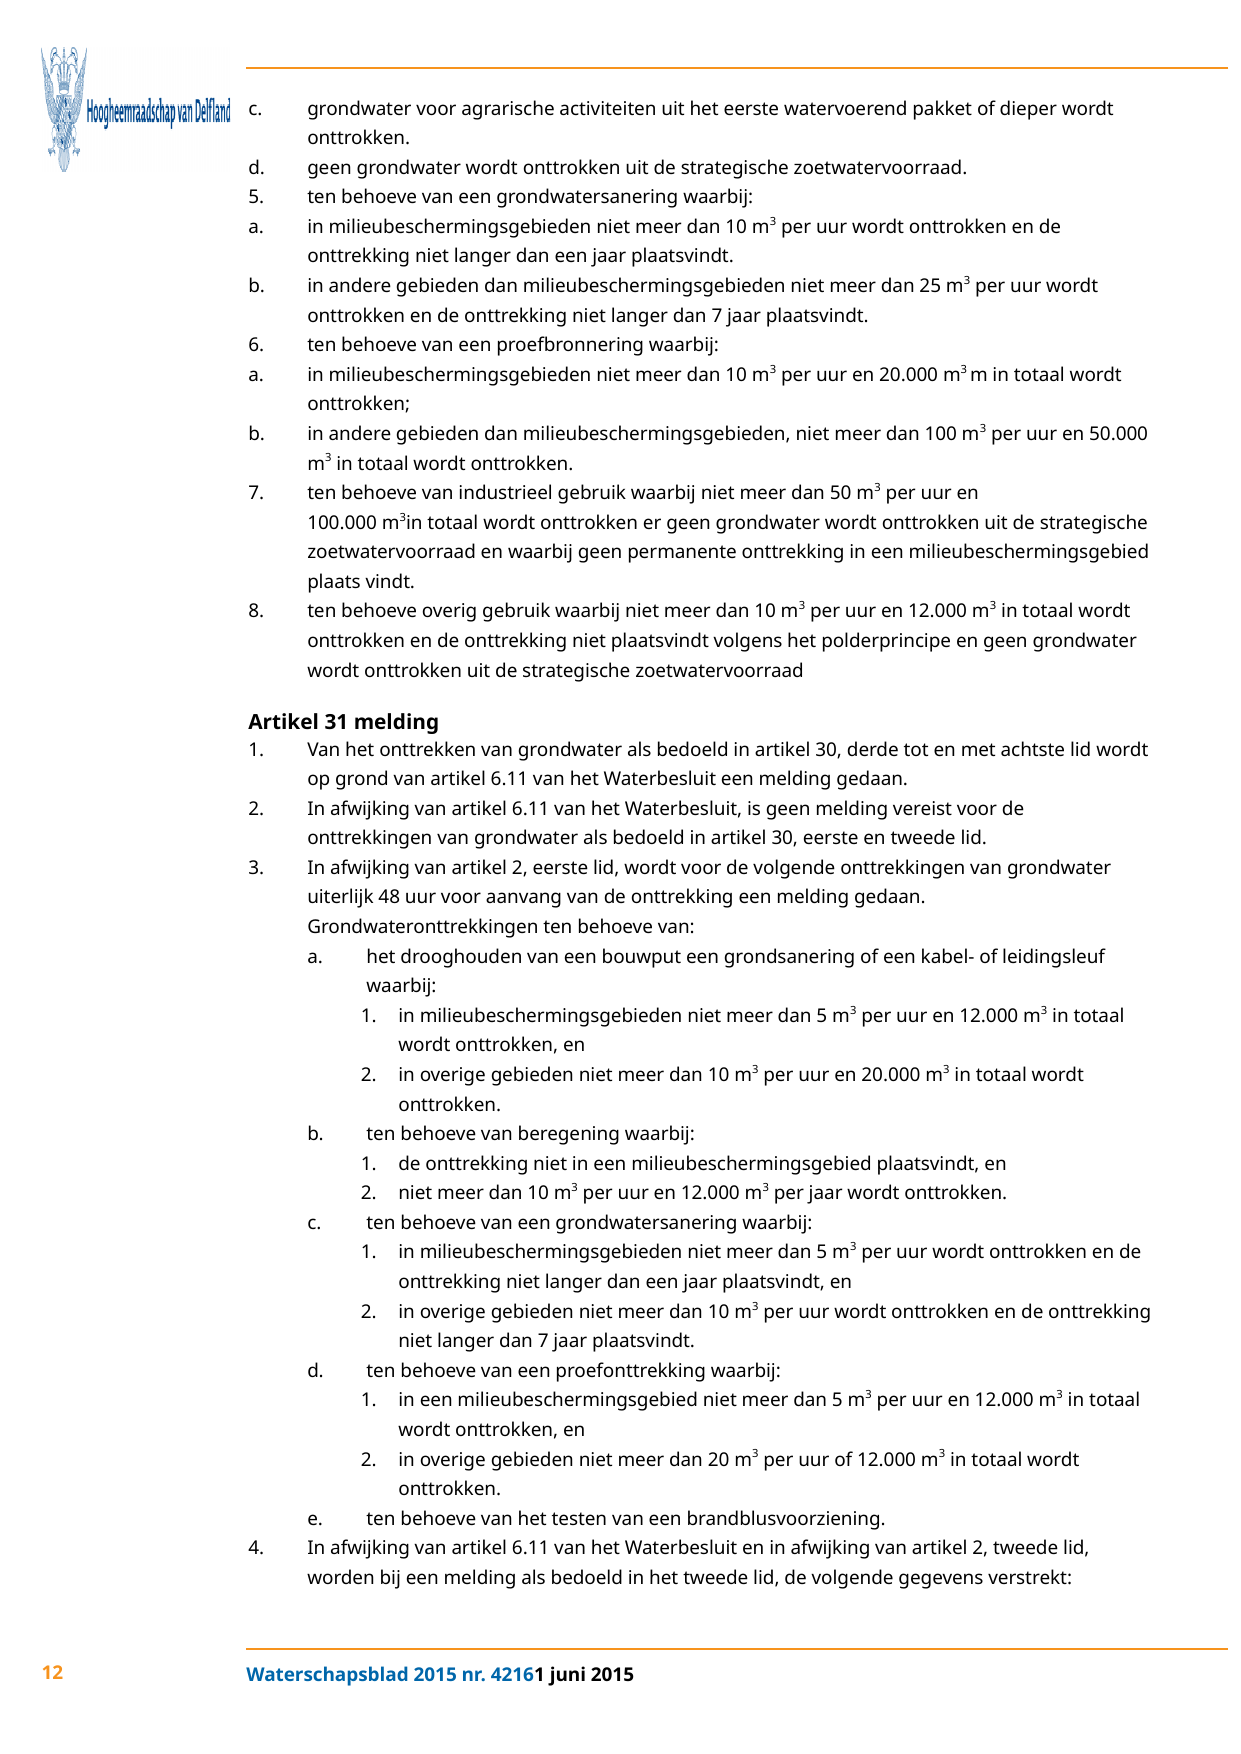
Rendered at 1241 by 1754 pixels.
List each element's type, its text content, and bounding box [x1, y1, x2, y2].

list in milieubeschermingsgebieden niet meer dan 5 m3 per uur en 12.000 m3 in totaal wordt onttrokken, en [361, 1002, 1152, 1057]
list in overige gebieden niet meer dan 20 m3 per uur of 12.000 m3 in totaal wordt onttrokken. [361, 1446, 1152, 1501]
list grondwater voor agrarische activiteiten uit het eerste watervoerend pakket of dieper wordt onttrokken. [248, 95, 1152, 150]
list ten behoeve van een grondwatersanering waarbij: [307, 1209, 1152, 1235]
list In afwijking van artikel 6.11 van het Waterbesluit en in afwijking van artikel 2, tweede lid, worden bij een melding als bedoeld in het tweede lid, de volgende gegevens verstrekt: [248, 1534, 1152, 1590]
list in milieubeschermingsgebieden niet meer dan 5 m3 per uur wordt onttrokken en de onttrekking niet langer dan een jaar plaatsvindt, en [361, 1239, 1152, 1294]
list in andere gebieden dan milieubeschermingsgebieden, niet meer dan 100 m3 per uur en 50.000 m3 in totaal wordt onttrokken. [248, 420, 1152, 476]
list 100.000 m3in totaal wordt onttrokken er geen grondwater wordt onttrokken uit de strategische zoetwatervoorraad en waarbij geen permanente onttrekking in een milieubeschermingsgebied plaats vindt. [248, 509, 1152, 594]
list ten behoeve van het testen van een brandblusvoorziening. [307, 1505, 1152, 1531]
list in overige gebieden niet meer dan 10 m3 per uur en 20.000 m3 in totaal wordt onttrokken. [361, 1061, 1152, 1116]
list in andere gebieden dan milieubeschermingsgebieden niet meer dan 25 m3 per uur wordt onttrokken en de onttrekking niet langer dan 7 jaar plaatsvindt. [248, 272, 1152, 328]
text Artikel 31 melding [248, 707, 1152, 736]
list ten behoeve van een grondwatersanering waarbij: [248, 183, 1152, 209]
list niet meer dan 10 m3 per uur en 12.000 m3 per jaar wordt onttrokken. [361, 1179, 1152, 1205]
list geen grondwater wordt onttrokken uit de strategische zoetwatervoorraad. [248, 154, 1152, 180]
list In afwijking van artikel 6.11 van het Waterbesluit, is geen melding vereist voor de onttrekkingen van grondwater als bedoeld in artikel 30, eerste en tweede lid. [248, 795, 1152, 850]
list ten behoeve van een proefbronnering waarbij: [248, 331, 1152, 357]
list in overige gebieden niet meer dan 10 m3 per uur wordt onttrokken en de onttrekking niet langer dan 7 jaar plaatsvindt. [361, 1298, 1152, 1353]
list het drooghouden van een bouwput een grondsanering of een kabel- of leidingsleuf waarbij: [307, 943, 1152, 998]
list Van het onttrekken van grondwater als bedoeld in artikel 30, derde tot en met achtste lid wordt op grond van artikel 6.11 van het Waterbesluit een melding gedaan. [248, 736, 1152, 791]
list ten behoeve van industrieel gebruik waarbij niet meer dan 50 m3 per uur en [248, 479, 1152, 505]
list in milieubeschermingsgebieden niet meer dan 10 m3 per uur en 20.000 m3 m in totaal wordt onttrokken; [248, 361, 1152, 416]
list In afwijking van artikel 2, eerste lid, wordt voor de volgende onttrekkingen van grondwater uiterlijk 48 uur voor aanvang van de onttrekking een melding gedaan. Grondwateronttrekkingen ten behoeve van: [248, 854, 1152, 939]
list ten behoeve van een proefonttrekking waarbij: [307, 1357, 1152, 1383]
list de onttrekking niet in een milieubeschermingsgebied plaatsvindt, en [361, 1150, 1152, 1176]
picture [41, 47, 231, 172]
list ten behoeve van beregening waarbij: [307, 1120, 1152, 1146]
list ten behoeve overig gebruik waarbij niet meer dan 10 m3 per uur en 12.000 m3 in totaal wordt onttrokken en de onttrekking niet plaatsvindt volgens het polderprincipe en geen grondwater wordt onttrokken uit de strategische zoetwatervoorraad [248, 598, 1152, 683]
list in milieubeschermingsgebieden niet meer dan 10 m3 per uur wordt onttrokken en de onttrekking niet langer dan een jaar plaatsvindt. [248, 213, 1152, 268]
list in een milieubeschermingsgebied niet meer dan 5 m3 per uur en 12.000 m3 in totaal wordt onttrokken, en [361, 1387, 1152, 1442]
